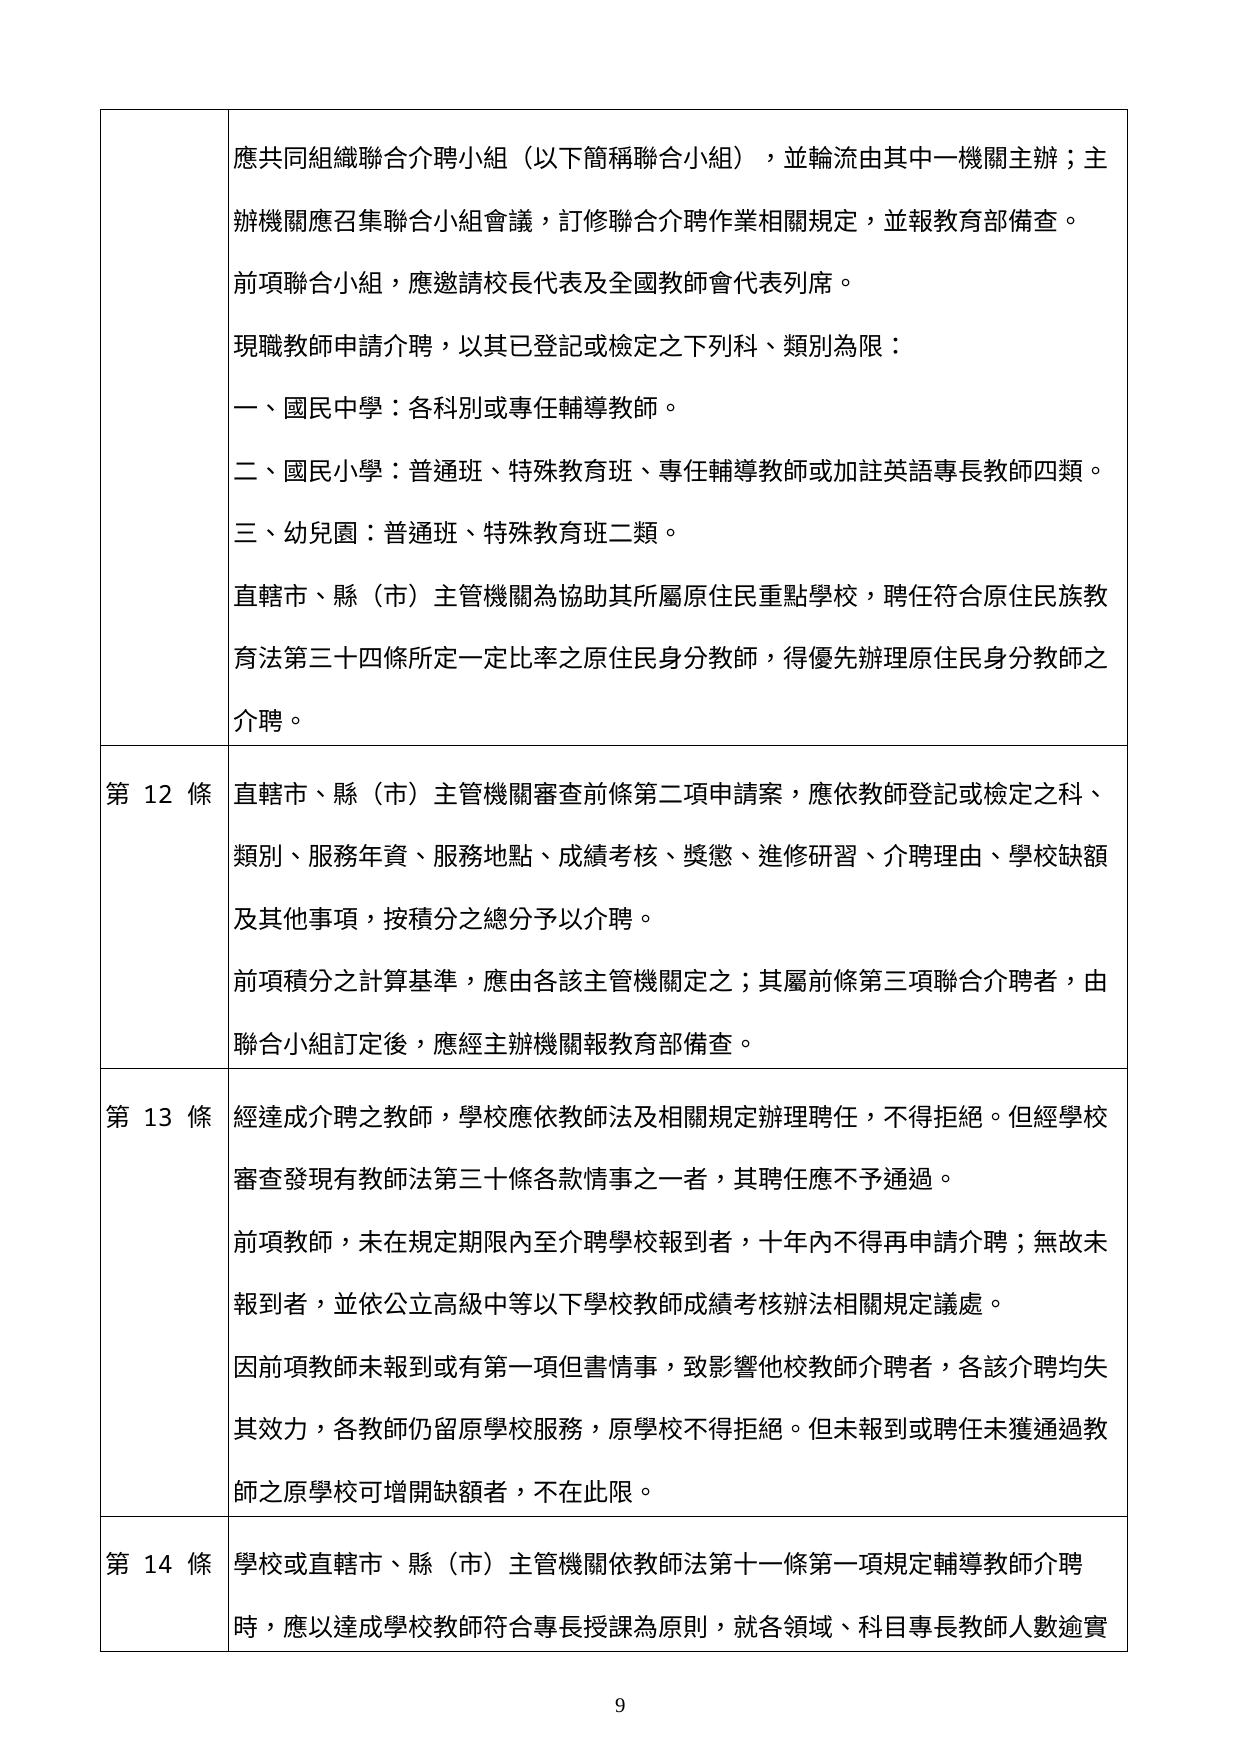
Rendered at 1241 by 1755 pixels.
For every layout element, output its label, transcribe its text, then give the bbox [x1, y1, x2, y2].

table_cell 學校或直轄市、縣（市）主管機關依教師法第十一條第一項規定輔導教師介聘時，應以達成學校教師符合專長授課為原則，就各領域、科目專長教師人數逾實 [229, 1517, 1127, 1651]
table_cell 第 14 條 [101, 1517, 228, 1651]
table_cell 應共同組織聯合介聘小組（以下簡稱聯合小組），並輪流由其中一機關主辦；主辦機關應召集聯合小組會議，訂修聯合介聘作業相關規定，並報教育部備查。 前項聯合小組，應邀請校長代表及全國教師會代表列席。 現職教師申請介聘，以其已登記或檢定之下列科、類別為限： 一、國民中學：各科別或專任輔導教師。 二、國民小學：普通班、特殊教育班、專任輔導教師或加註英語專長教師四類。 三、幼兒園：普通班、特殊教育班二類。 直轄市、縣（市）主管機關為協助其所屬原住民重點學校，聘任符合原住民族教育法第三十四條所定一定比率之原住民身分教師，得優先辦理原住民身分教師之介聘。 [229, 110, 1127, 745]
table_cell 直轄市、縣（市）主管機關審查前條第二項申請案，應依教師登記或檢定之科、類別、服務年資、服務地點、成績考核、獎懲、進修研習、介聘理由、學校缺額及其他事項，按積分之總分予以介聘。 前項積分之計算基準，應由各該主管機關定之；其屬前條第三項聯合介聘者，由聯合小組訂定後，應經主辦機關報教育部備查。 [229, 746, 1127, 1068]
table_cell 第 13 條 [101, 1069, 228, 1516]
table_cell 第 12 條 [101, 746, 228, 1068]
table_cell 經達成介聘之教師，學校應依教師法及相關規定辦理聘任，不得拒絕。但經學校審查發現有教師法第三十條各款情事之一者，其聘任應不予通過。 前項教師，未在規定期限內至介聘學校報到者，十年內不得再申請介聘；無故未報到者，並依公立高級中等以下學校教師成績考核辦法相關規定議處。 因前項教師未報到或有第一項但書情事，致影響他校教師介聘者，各該介聘均失其效力，各教師仍留原學校服務，原學校不得拒絕。但未報到或聘任未獲通過教師之原學校可增開缺額者，不在此限。 [229, 1069, 1127, 1516]
table_cell [101, 110, 228, 745]
